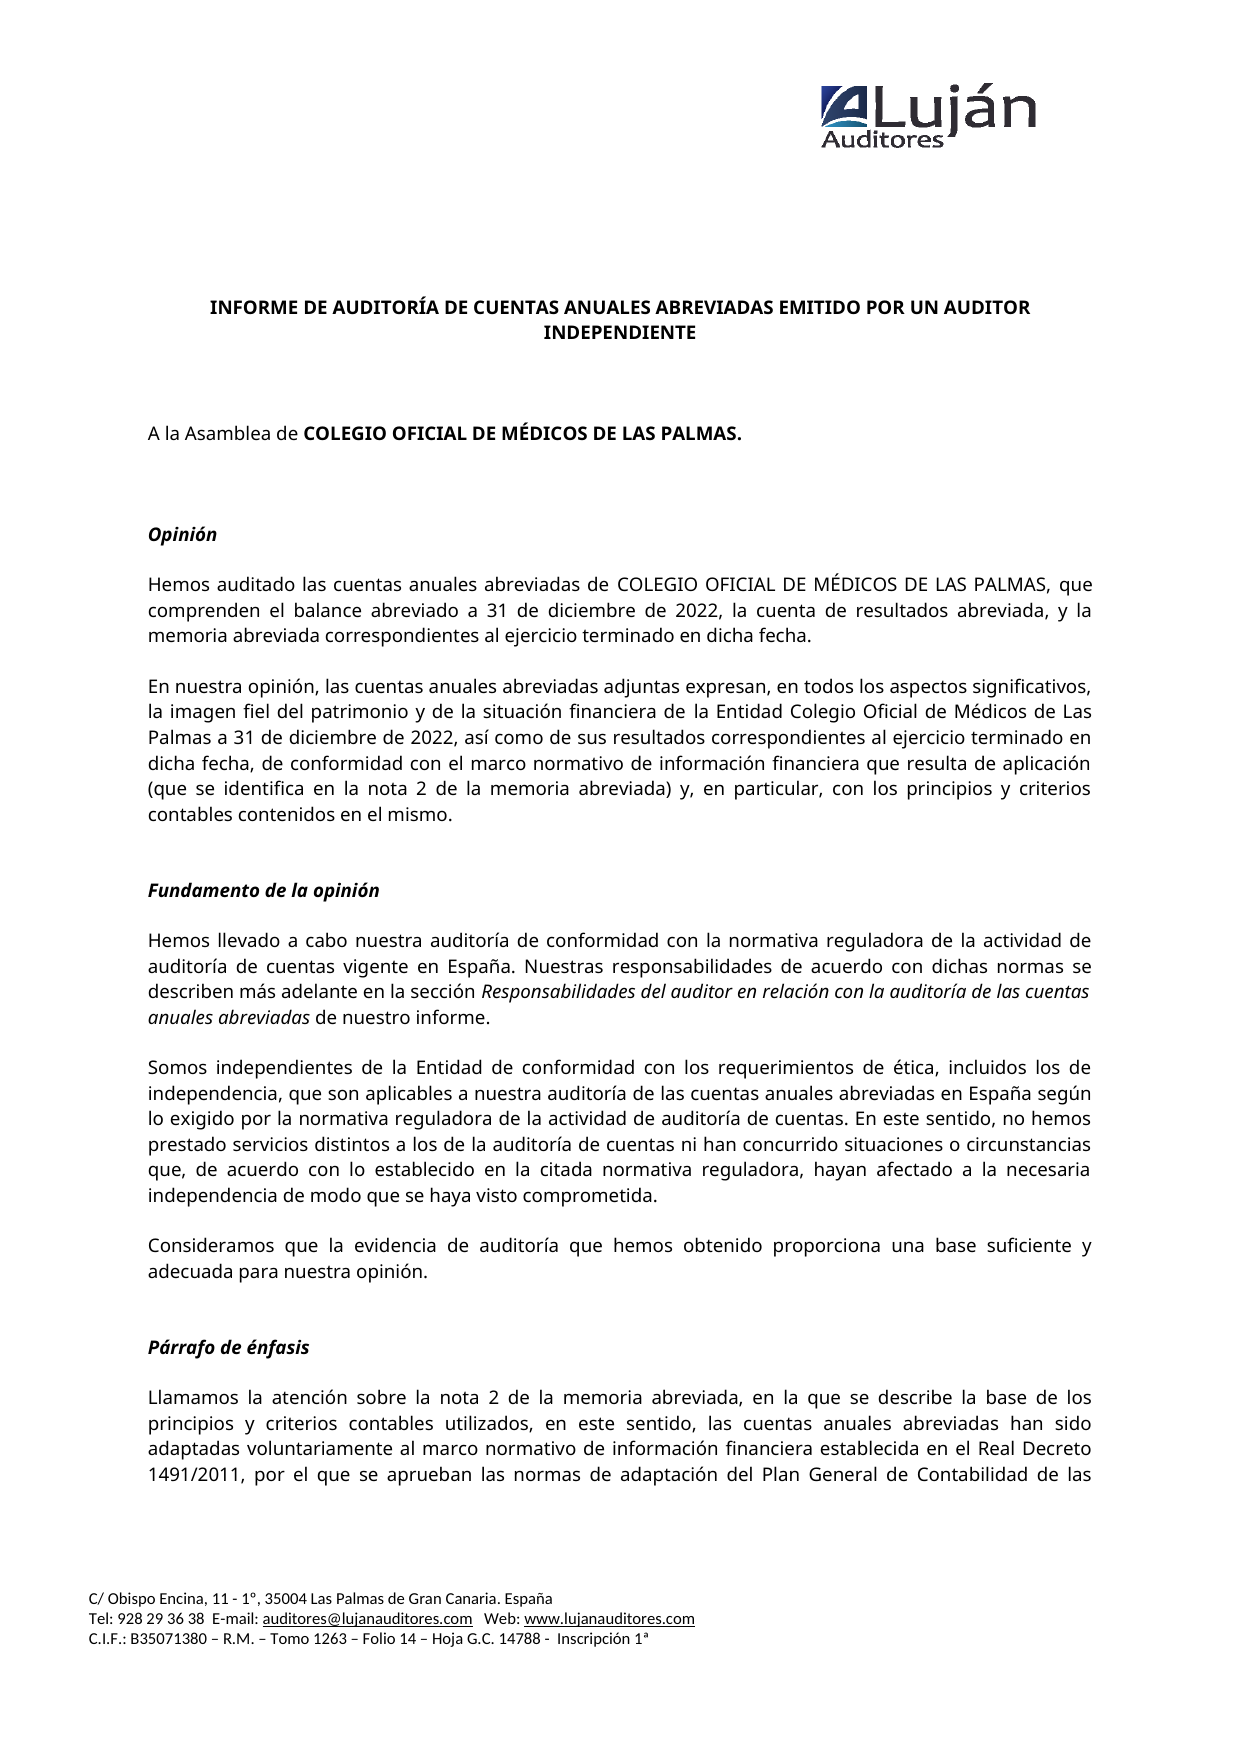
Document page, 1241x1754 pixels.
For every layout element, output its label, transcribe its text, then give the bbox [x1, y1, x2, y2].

text Somos independientes de la Entidad de conformidad con los requerimientos de ética, incluidos los de independencia, que son aplicables a nuestra auditoría de las cuentas anuales abreviadas en España según lo exigido por la normativa reguladora de la actividad de auditoría de cuentas. En este sentido, no hemos prestado servicios distintos a los de la auditoría de cuentas ni han concurrido situaciones o circunstancias que, de acuerdo con lo establecido en la citada normativa reguladora, hayan afectado a la necesaria independencia de modo que se haya visto comprometida. [148, 1054, 1092, 1208]
text Opinión [148, 521, 1092, 547]
text A la Asamblea de COLEGIO OFICIAL DE MÉDICOS DE LAS PALMAS. [148, 421, 1092, 446]
text Consideramos que la evidencia de auditoría que hemos obtenido proporciona una base suficiente y adecuada para nuestra opinión. [148, 1233, 1092, 1284]
text Fundamento de la opinión [148, 877, 1092, 902]
text Llamamos la atención sobre la nota 2 de la memoria abreviada, en la que se describe la base de los principios y criterios contables utilizados, en este sentido, las cuentas anuales abreviadas han sido adaptadas voluntariamente al marco normativo de información financiera establecida en el Real Decreto 1491/2011, por el que se aprueban las normas de adaptación del Plan General de Contabilidad de las [148, 1384, 1092, 1486]
text INFORME DE AUDITORÍA DE CUENTAS ANUALES ABREVIADAS EMITIDO POR UN AUDITOR INDEPENDIENTE [148, 294, 1092, 345]
text Párrafo de énfasis [148, 1334, 1092, 1360]
text Hemos llevado a cabo nuestra auditoría de conformidad con la normativa reguladora de la actividad de auditoría de cuentas vigente en España. Nuestras responsabilidades de acuerdo con dichas normas se describen más adelante en la sección Responsabilidades del auditor en relación con la auditoría de las cuentas anuales abreviadas de nuestro informe. [148, 927, 1092, 1029]
text En nuestra opinión, las cuentas anuales abreviadas adjuntas expresan, en todos los aspectos significativos, la imagen fiel del patrimonio y de la situación financiera de la Entidad Colegio Oficial de Médicos de Las Palmas a 31 de diciembre de 2022, así como de sus resultados correspondientes al ejercicio terminado en dicha fecha, de conformidad con el marco normativo de información financiera que resulta de aplicación (que se identifica en la nota 2 de la memoria abreviada) y, en particular, con los principios y criterios contables contenidos en el mismo. [148, 673, 1092, 826]
text Hemos auditado las cuentas anuales abreviadas de COLEGIO OFICIAL DE MÉDICOS DE LAS PALMAS, que comprenden el balance abreviado a 31 de diciembre de 2022, la cuenta de resultados abreviada, y la memoria abreviada correspondientes al ejercicio terminado en dicha fecha. [148, 572, 1092, 648]
